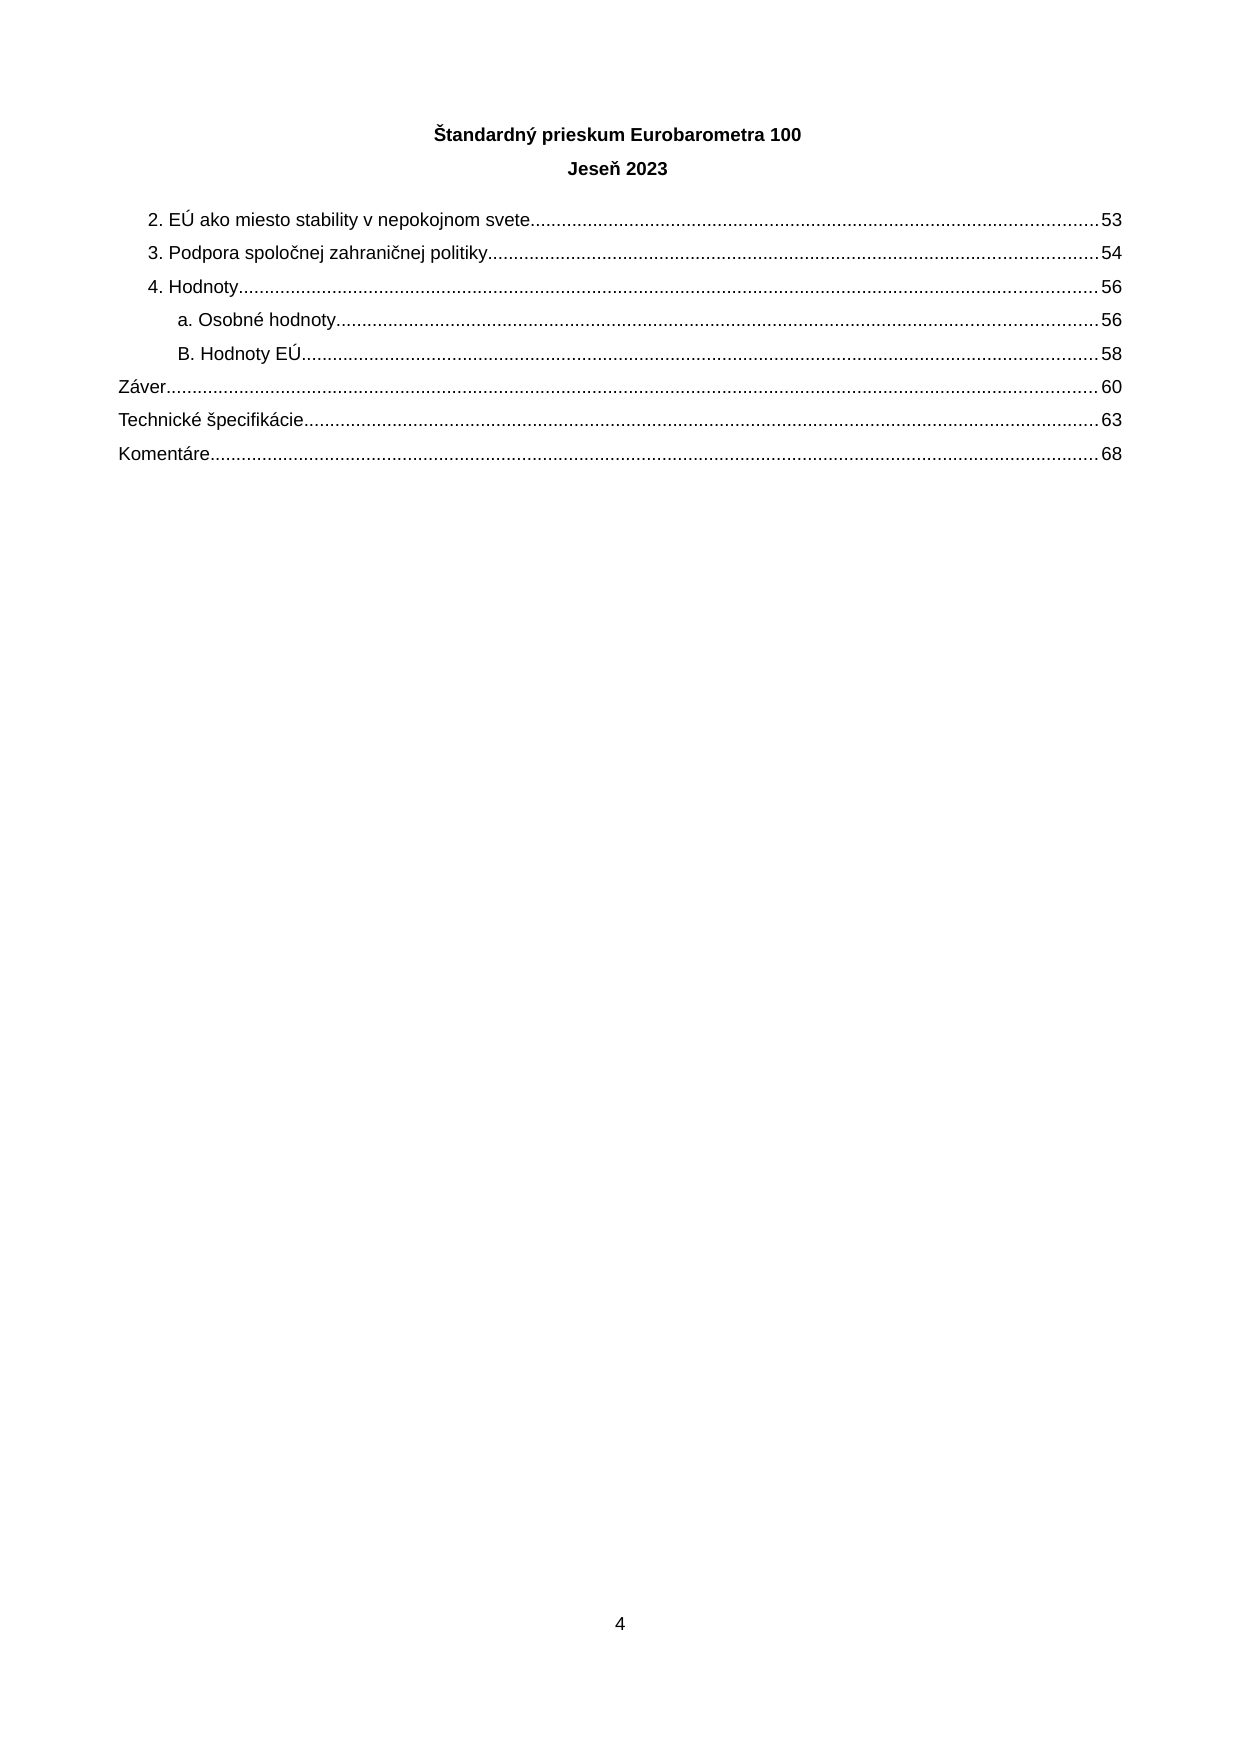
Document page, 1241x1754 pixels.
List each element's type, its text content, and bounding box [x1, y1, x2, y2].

text 2. EÚ ako miesto stability v nepokojnom svete 53 [148, 208, 1122, 230]
text 4. Hodnoty 56 [148, 275, 1122, 297]
text Záver 60 [118, 376, 1122, 397]
text a. Osobné hodnoty 56 [177, 309, 1122, 330]
text Technické špecifikácie 63 [118, 409, 1122, 431]
text 3. Podpora spoločnej zahraničnej politiky 54 [148, 242, 1122, 263]
text B. Hodnoty EÚ 58 [177, 342, 1122, 364]
text Komentáre 68 [118, 443, 1122, 464]
